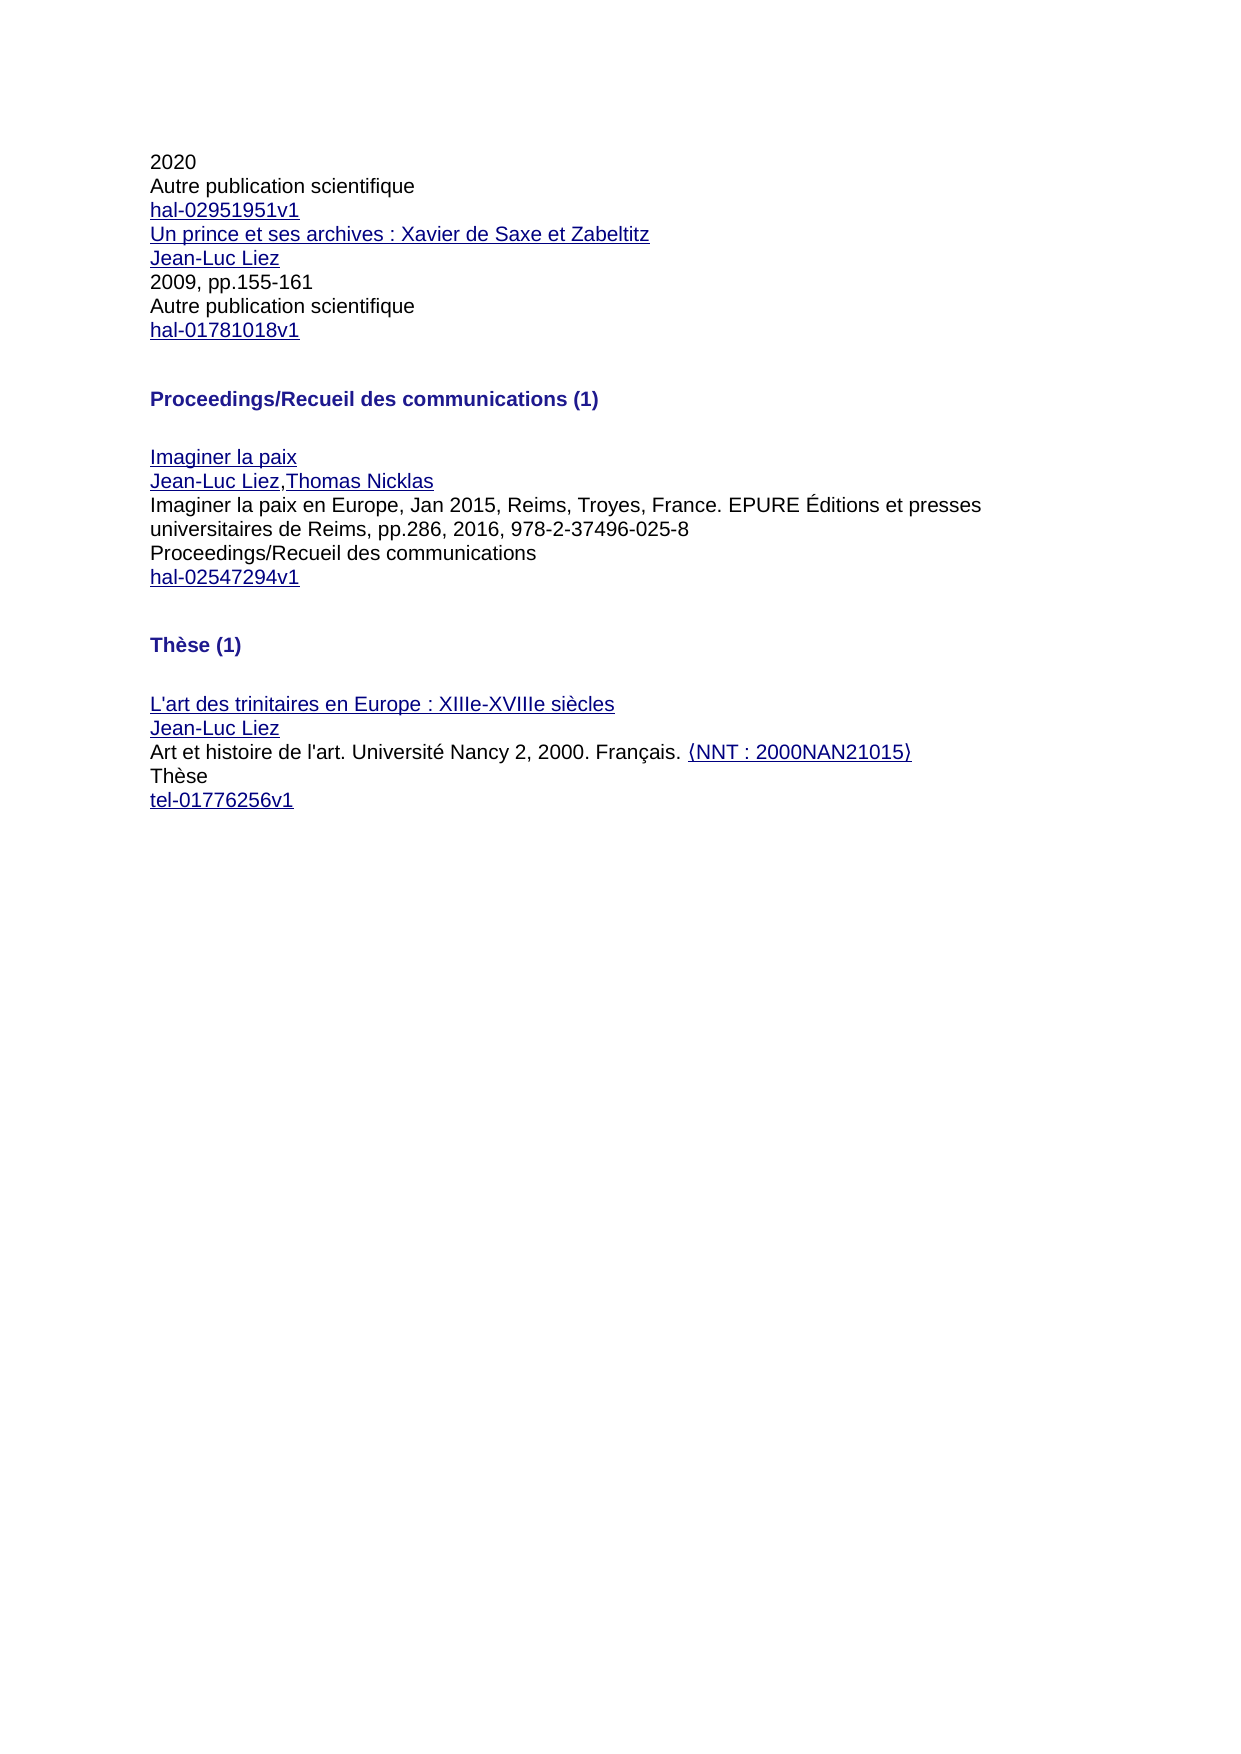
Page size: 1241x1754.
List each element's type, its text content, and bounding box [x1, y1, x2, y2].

table_cell Avirey-Lingey, église Saint-Phal Jean-Luc Liez 2020 Autre publication scientifique hal-02951951v1 [150, 150, 1090, 222]
table_cell Un prince et ses archives : Xavier de Saxe et Zabeltitz Jean-Luc Liez 2009, pp.155-161 Autre publication scientifique hal-01781018v1 [150, 222, 1090, 342]
subtitle Thèse (1) [150, 633, 1090, 657]
table_header L'art des trinitaires en Europe : XIIIe-XVIIIe siècles Jean-Luc Liez Art et histoire de l'art. Université Nancy 2, 2000. Français. ⟨NNT : 2000NAN21015⟩ Thèse tel-01776256v1 [150, 692, 1090, 811]
table_header Imaginer la paix Jean-Luc Liez,Thomas Nicklas Imaginer la paix en Europe, Jan 2015, Reims, Troyes, France. EPURE Éditions et presses universitaires de Reims, pp.286, 2016, 978-2-37496-025-8 Proceedings/Recueil des communications hal-02547294v1 [150, 445, 1090, 588]
subtitle Proceedings/Recueil des communications (1) [150, 386, 1090, 410]
